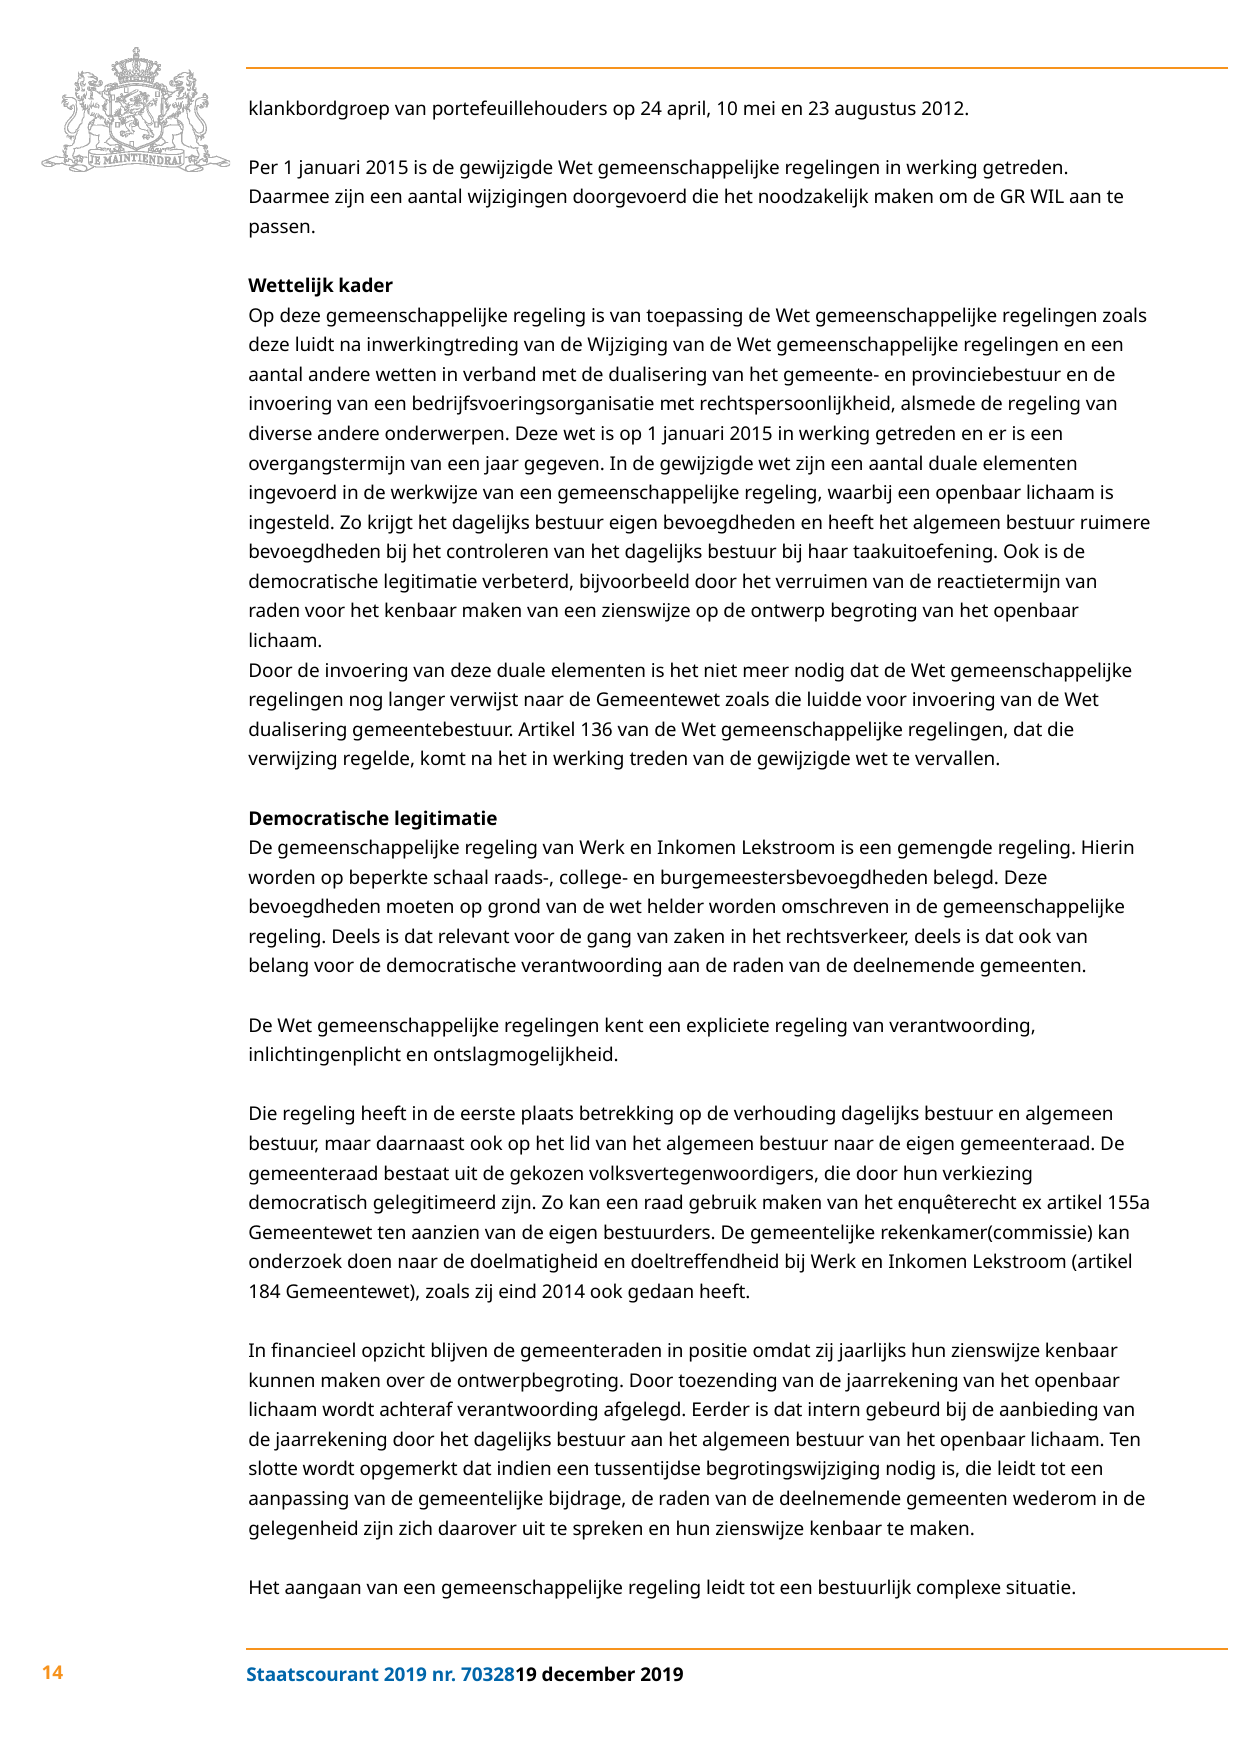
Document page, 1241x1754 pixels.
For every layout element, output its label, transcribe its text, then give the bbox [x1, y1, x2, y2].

text Wettelijk kader [248, 272, 1152, 298]
text De gemeenschappelijke regeling van Werk en Inkomen Lekstroom is een gemengde regeling. Hierin worden op beperkte schaal raads-, college- en burgemeestersbevoegdheden belegd. Deze bevoegdheden moeten op grond van de wet helder worden omschreven in de gemeenschappelijke regeling. Deels is dat relevant voor de gang van zaken in het rechtsverkeer, deels is dat ook van belang voor de democratische verantwoording aan de raden van de deelnemende gemeenten. [248, 834, 1152, 978]
text Per 1 januari 2015 is de gewijzigde Wet gemeenschappelijke regelingen in werking getreden. Daarmee zijn een aantal wijzigingen doorgevoerd die het noodzakelijk maken om de GR WIL aan te passen. [248, 154, 1152, 239]
picture [41, 47, 231, 172]
text Op deze gemeenschappelijke regeling is van toepassing de Wet gemeenschappelijke regelingen zoals deze luidt na inwerkingtreding van de Wijziging van de Wet gemeenschappelijke regelingen en een aantal andere wetten in verband met de dualisering van het gemeente- en provinciebestuur en de invoering van een bedrijfsvoeringsorganisatie met rechtspersoonlijkheid, alsmede de regeling van diverse andere onderwerpen. Deze wet is op 1 januari 2015 in werking getreden en er is een overgangstermijn van een jaar gegeven. In de gewijzigde wet zijn een aantal duale elementen ingevoerd in de werkwijze van een gemeenschappelijke regeling, waarbij een openbaar lichaam is ingesteld. Zo krijgt het dagelijks bestuur eigen bevoegdheden en heeft het algemeen bestuur ruimere bevoegdheden bij het controleren van het dagelijks bestuur bij haar taakuitoefening. Ook is de democratische legitimatie verbeterd, bijvoorbeeld door het verruimen van de reactietermijn van raden voor het kenbaar maken van een zienswijze op de ontwerp begroting van het openbaar lichaam. [248, 302, 1152, 653]
text Door de invoering van deze duale elementen is het niet meer nodig dat de Wet gemeenschappelijke regelingen nog langer verwijst naar de Gemeentewet zoals die luidde voor invoering van de Wet dualisering gemeentebestuur. Artikel 136 van de Wet gemeenschappelijke regelingen, dat die verwijzing regelde, komt na het in werking treden van de gewijzigde wet te vervallen. [248, 657, 1152, 771]
text In financieel opzicht blijven de gemeenteraden in positie omdat zij jaarlijks hun zienswijze kenbaar kunnen maken over de ontwerpbegroting. Door toezending van de jaarrekening van het openbaar lichaam wordt achteraf verantwoording afgelegd. Eerder is dat intern gebeurd bij de aanbieding van de jaarrekening door het dagelijks bestuur aan het algemeen bestuur van het openbaar lichaam. Ten slotte wordt opgemerkt dat indien een tussentijdse begrotingswijziging nodig is, die leidt tot een aanpassing van de gemeentelijke bijdrage, de raden van de deelnemende gemeenten wederom in de gelegenheid zijn zich daarover uit te spreken en hun zienswijze kenbaar te maken. [248, 1337, 1152, 1541]
text De Wet gemeenschappelijke regelingen kent een expliciete regeling van verantwoording, inlichtingenplicht en ontslagmogelijkheid. [248, 1012, 1152, 1067]
text klankbordgroep van portefeuillehouders op 24 april, 10 mei en 23 augustus 2012. [248, 95, 1152, 121]
text Die regeling heeft in de eerste plaats betrekking op de verhouding dagelijks bestuur en algemeen bestuur, maar daarnaast ook op het lid van het algemeen bestuur naar de eigen gemeenteraad. De gemeenteraad bestaat uit de gekozen volksvertegenwoordigers, die door hun verkiezing democratisch gelegitimeerd zijn. Zo kan een raad gebruik maken van het enquêterecht ex artikel 155a Gemeentewet ten aanzien van de eigen bestuurders. De gemeentelijke rekenkamer(commissie) kan onderzoek doen naar de doelmatigheid en doeltreffendheid bij Werk en Inkomen Lekstroom (artikel 184 Gemeentewet), zoals zij eind 2014 ook gedaan heeft. [248, 1101, 1152, 1304]
text Democratische legitimatie [248, 805, 1152, 831]
text Het aangaan van een gemeenschappelijke regeling leidt tot een bestuurlijk complexe situatie. [248, 1574, 1152, 1600]
